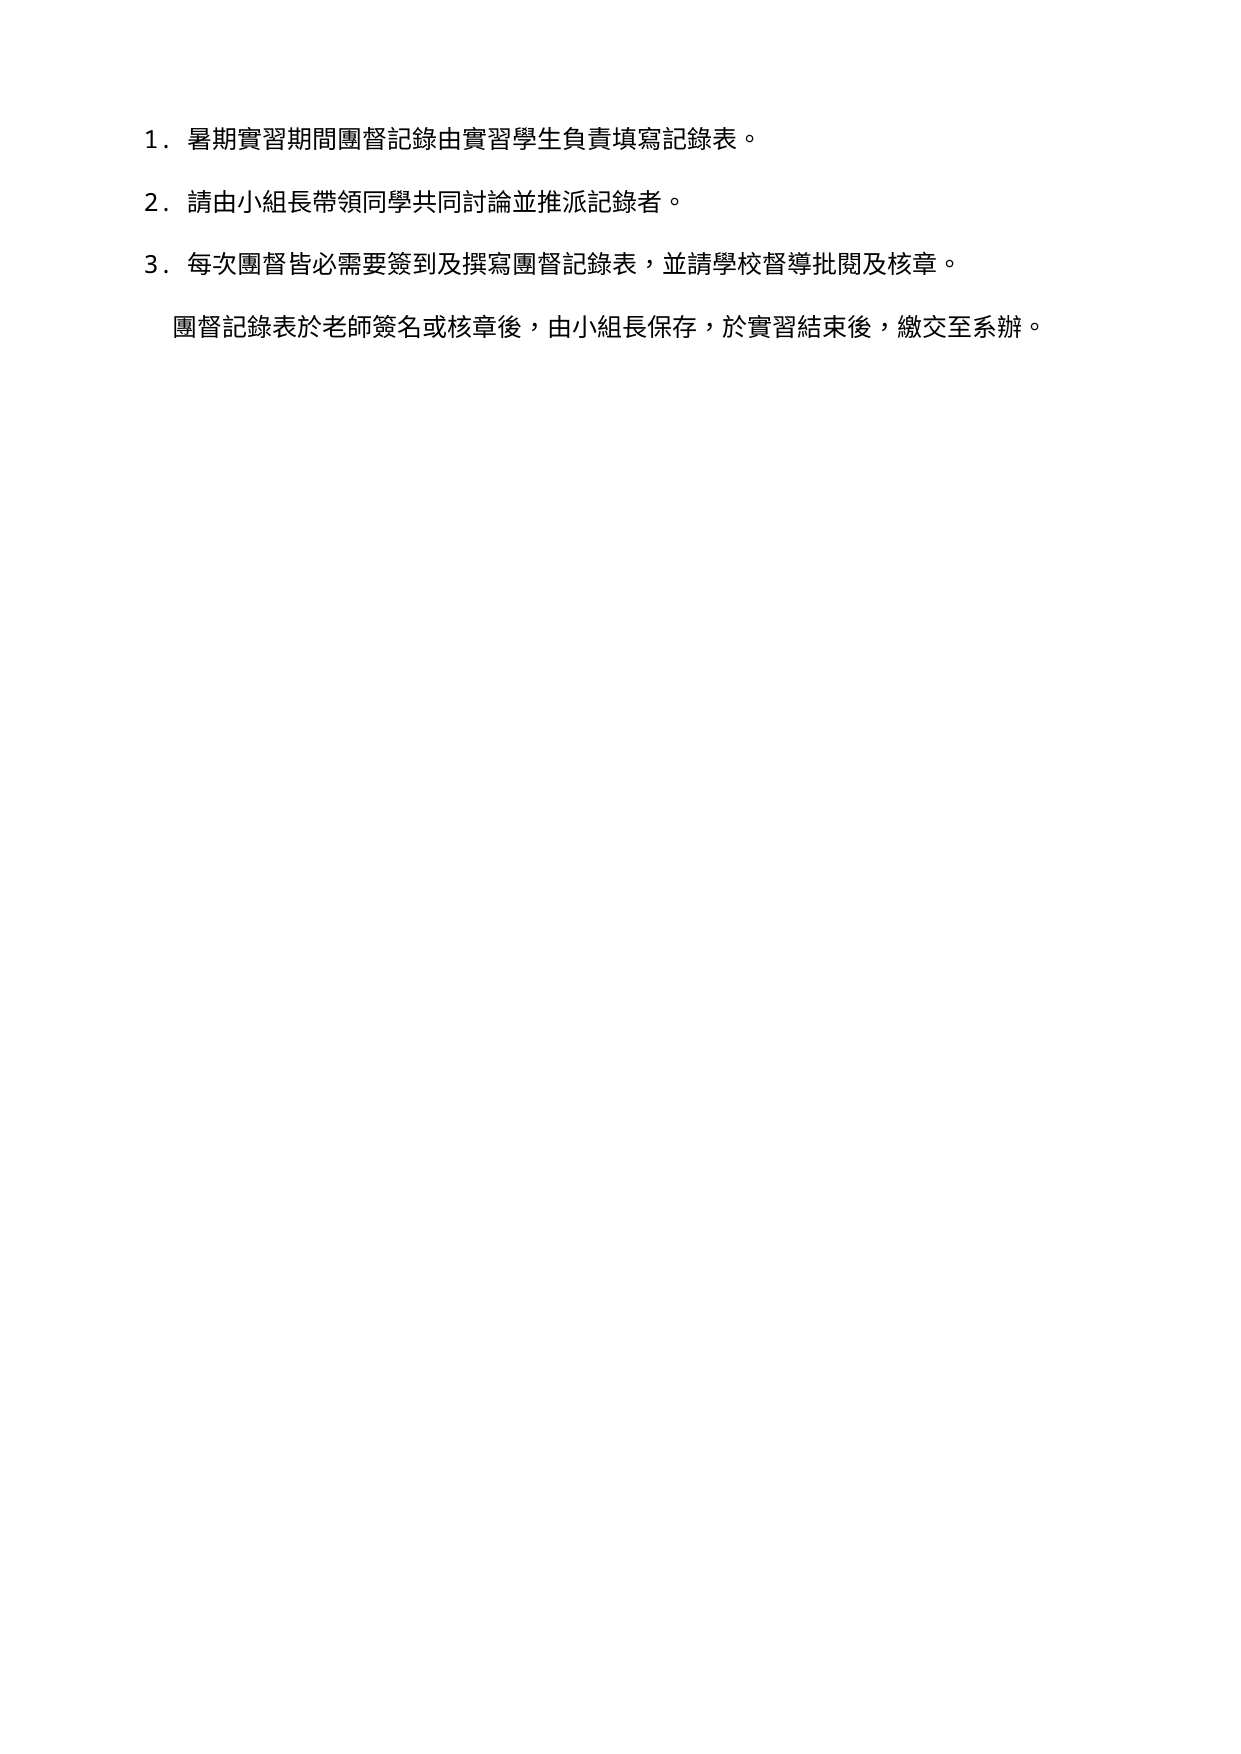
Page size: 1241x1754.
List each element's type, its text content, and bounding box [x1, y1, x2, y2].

text 團督記錄表於老師簽名或核章後，由小組長保存，於實習結束後，繳交至系辦。 [173, 284, 1118, 346]
list 每次團督皆必需要簽到及撰寫團督記錄表，並請學校督導批閱及核章。 [143, 221, 1053, 284]
list 請由小組長帶領同學共同討論並推派記錄者。 [143, 159, 1053, 221]
list 暑期實習期間團督記錄由實習學生負責填寫記錄表。 [143, 96, 1053, 159]
